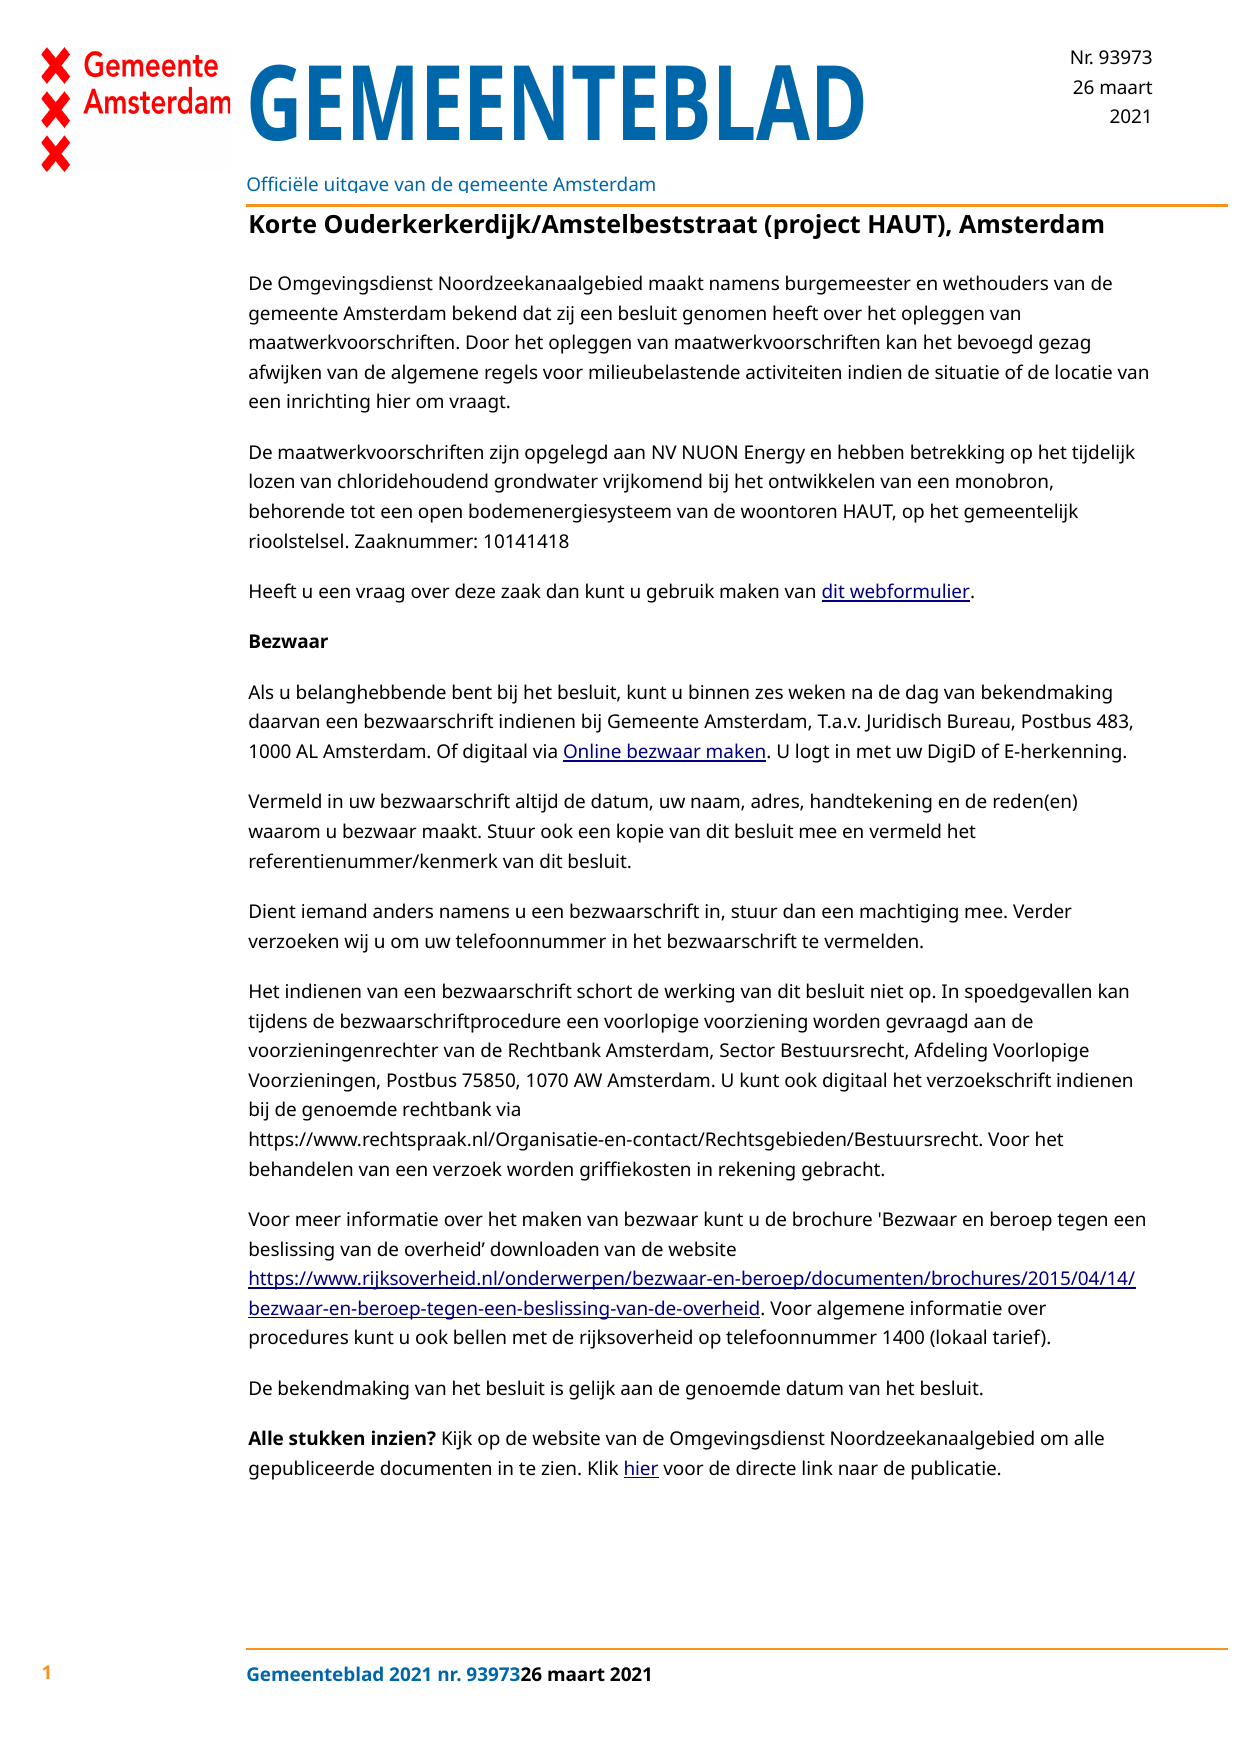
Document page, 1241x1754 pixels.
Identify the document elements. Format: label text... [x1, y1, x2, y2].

text De maatwerkvoorschriften zijn opgelegd aan NV NUON Energy en hebben betrekking op het tijdelijk lozen van chloridehoudend grondwater vrijkomend bij het ontwikkelen van een monobron, behorende tot een open bodemenergiesysteem van de woontoren HAUT, op het gemeentelijk rioolstelsel. Zaaknummer: 10141418 [248, 439, 1152, 553]
text De bekendmaking van het besluit is gelijk aan de genoemde datum van het besluit. [248, 1375, 1152, 1401]
text Voor meer informatie over het maken van bezwaar kunt u de brochure 'Bezwaar en beroep tegen een beslissing van de overheid’ downloaden van de website https://www.rijksoverheid.nl/onderwerpen/bezwaar-en-beroep/documenten/brochures/2015/04/14/bezwaar-en-beroep-tegen-een-beslissing-van-de-overheid. Voor algemene informatie over procedures kunt u ook bellen met de rijksoverheid op telefoonnummer 1400 (lokaal tarief). [248, 1206, 1152, 1350]
picture [41, 47, 231, 172]
text Vermeld in uw bezwaarschrift altijd de datum, uw naam, adres, handtekening en de reden(en) waarom u bezwaar maakt. Stuur ook een kopie van dit besluit mee en vermeld het referentienummer/kenmerk van dit besluit. [248, 789, 1152, 873]
text Het indienen van een bezwaarschrift schort de werking van dit besluit niet op. In spoedgevallen kan tijdens de bezwaarschriftprocedure een voorlopige voorziening worden gevraagd aan de voorzieningenrechter van de Rechtbank Amsterdam, Sector Bestuursrecht, Afdeling Voorlopige Voorzieningen, Postbus 75850, 1070 AW Amsterdam. U kunt ook digitaal het verzoekschrift indienen bij de genoemde rechtbank via https://www.rechtspraak.nl/Organisatie-en-contact/Rechtsgebieden/Bestuursrecht. Voor het behandelen van een verzoek worden griffiekosten in rekening gebracht. [248, 978, 1152, 1181]
text De Omgevingsdienst Noordzeekanaalgebied maakt namens burgemeester en wethouders van de gemeente Amsterdam bekend dat zij een besluit genomen heeft over het opleggen van maatwerkvoorschriften. Door het opleggen van maatwerkvoorschriften kan het bevoegd gezag afwijken van de algemene regels voor milieubelastende activiteiten indien de situatie of de locatie van een inrichting hier om vraagt. [248, 270, 1152, 414]
text Korte Ouderkerkerdijk/Amstelbeststraat (project HAUT), Amsterdam [248, 207, 1152, 241]
text Dient iemand anders namens u een bezwaarschrift in, stuur dan een machtiging mee. Verder verzoeken wij u om uw telefoonnummer in het bezwaarschrift te vermelden. [248, 898, 1152, 953]
text Als u belanghebbende bent bij het besluit, kunt u binnen zes weken na de dag van bekendmaking daarvan een bezwaarschrift indienen bij Gemeente Amsterdam, T.a.v. Juridisch Bureau, Postbus 483, 1000 AL Amsterdam. Of digitaal via Online bezwaar maken. U logt in met uw DigiD of E-herkenning. [248, 679, 1152, 764]
text Alle stukken inzien? Kijk op de website van de Omgevingsdienst Noordzeekanaalgebied om alle gepubliceerde documenten in te zien. Klik hier voor de directe link naar de publicatie. [248, 1425, 1152, 1481]
text Bezwaar [248, 629, 1152, 654]
text Heeft u een vraag over deze zaak dan kunt u gebruik maken van dit webformulier. [248, 578, 1152, 604]
